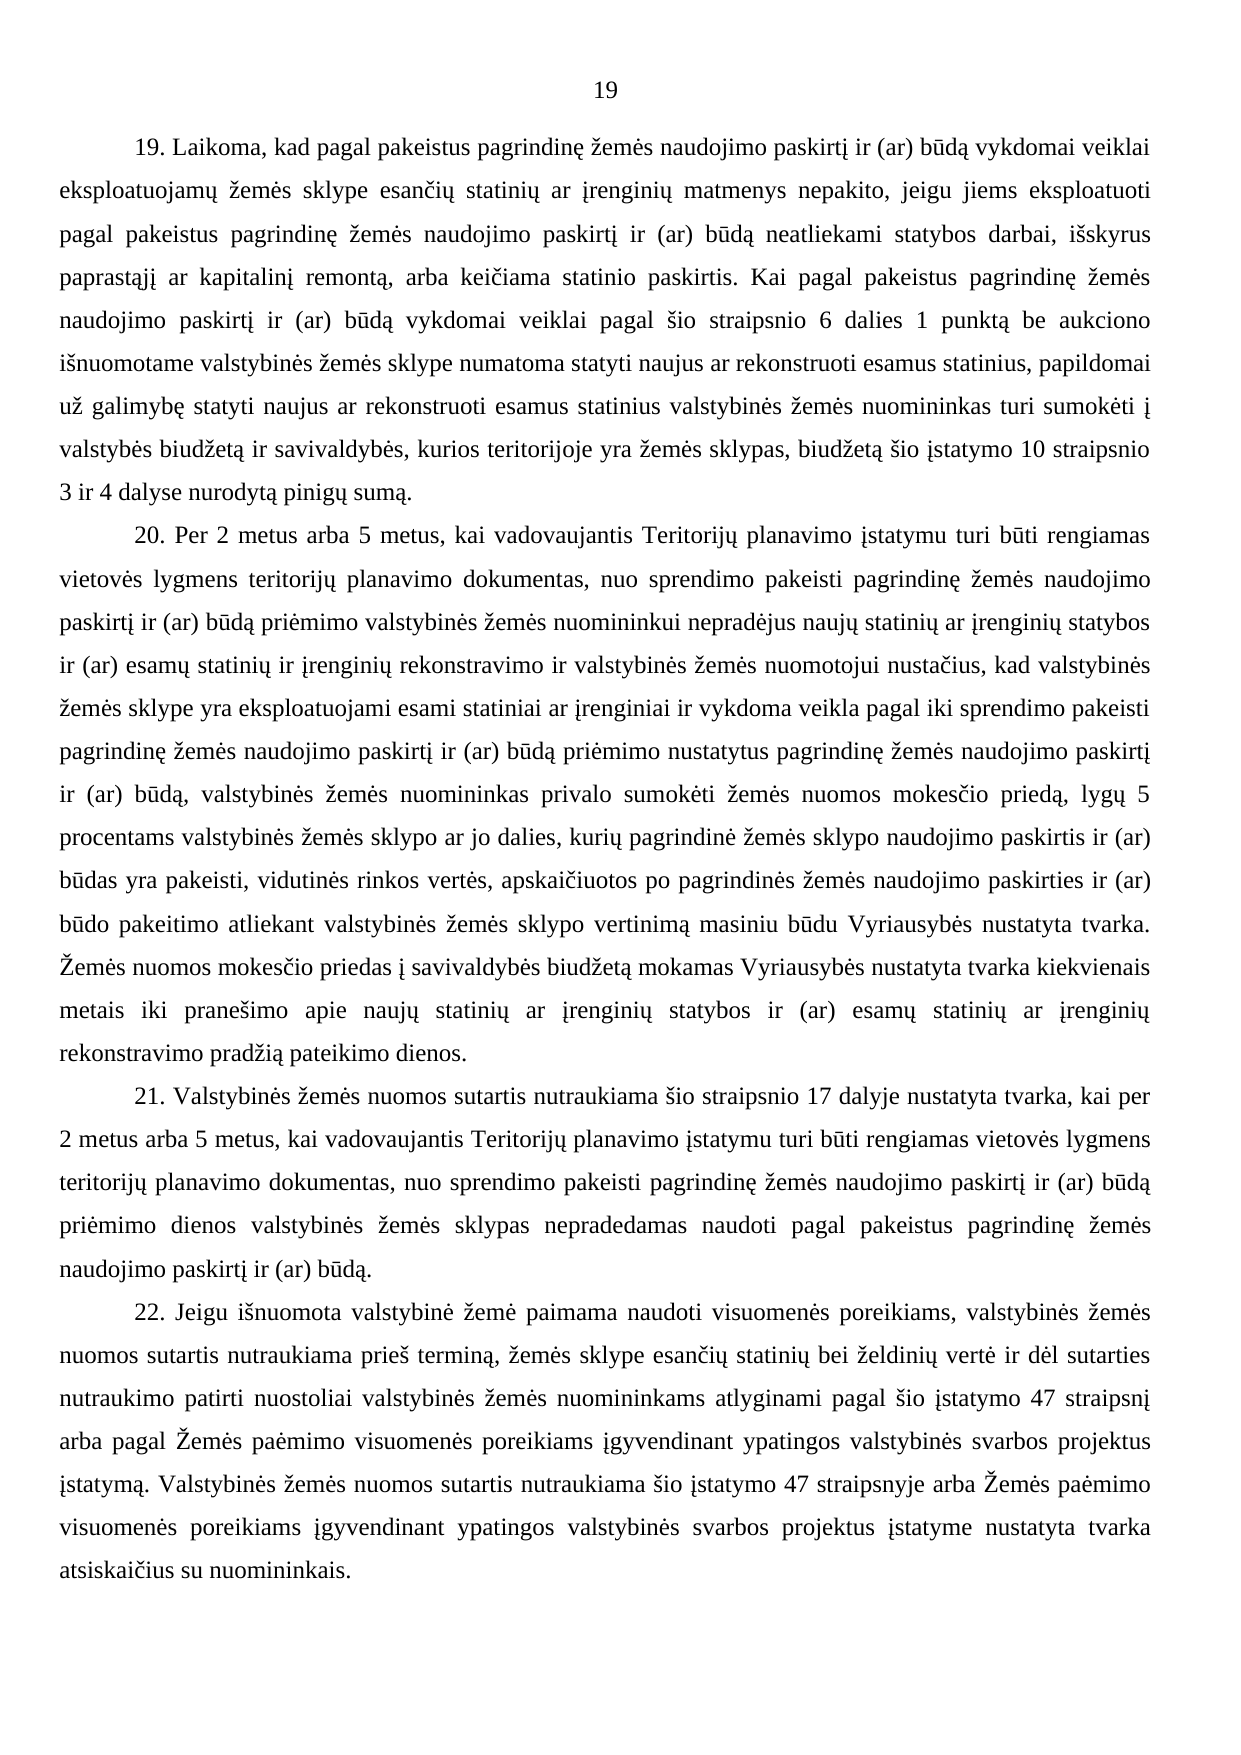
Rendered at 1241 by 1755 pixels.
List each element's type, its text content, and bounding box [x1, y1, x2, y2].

text 19. Laikoma, kad pagal pakeistus pagrindinę žemės naudojimo paskirtį ir (ar) būdą vykdomai veiklai eksploatuojamų žemės sklype esančių statinių ar įrenginių matmenys nepakito, jeigu jiems eksploatuoti pagal pakeistus pagrindinę žemės naudojimo paskirtį ir (ar) būdą neatliekami statybos darbai, išskyrus paprastąjį ar kapitalinį remontą, arba keičiama statinio paskirtis. Kai pagal pakeistus pagrindinę žemės naudojimo paskirtį ir (ar) būdą vykdomai veiklai pagal šio straipsnio 6 dalies 1 punktą be aukciono išnuomotame valstybinės žemės sklype numatoma statyti naujus ar rekonstruoti esamus statinius, papildomai už galimybę statyti naujus ar rekonstruoti esamus statinius valstybinės žemės nuomininkas turi sumokėti į valstybės biudžetą ir savivaldybės, kurios teritorijoje yra žemės sklypas, biudžetą šio įstatymo 10 straipsnio 3 ir 4 dalyse nurodytą pinigų sumą. [59, 132, 1152, 506]
text 20. Per 2 metus arba 5 metus, kai vadovaujantis Teritorijų planavimo įstatymu turi būti rengiamas vietovės lygmens teritorijų planavimo dokumentas, nuo sprendimo pakeisti pagrindinę žemės naudojimo paskirtį ir (ar) būdą priėmimo valstybinės žemės nuomininkui nepradėjus naujų statinių ar įrenginių statybos ir (ar) esamų statinių ir įrenginių rekonstravimo ir valstybinės žemės nuomotojui nustačius, kad valstybinės žemės sklype yra eksploatuojami esami statiniai ar įrenginiai ir vykdoma veikla pagal iki sprendimo pakeisti pagrindinę žemės naudojimo paskirtį ir (ar) būdą priėmimo nustatytus pagrindinę žemės naudojimo paskirtį ir (ar) būdą, valstybinės žemės nuomininkas privalo sumokėti žemės nuomos mokesčio priedą, lygų 5 procentams valstybinės žemės sklypo ar jo dalies, kurių pagrindinė žemės sklypo naudojimo paskirtis ir (ar) būdas yra pakeisti, vidutinės rinkos vertės, apskaičiuotos po pagrindinės žemės naudojimo paskirties ir (ar) būdo pakeitimo atliekant valstybinės žemės sklypo vertinimą masiniu būdu Vyriausybės nustatyta tvarka. Žemės nuomos mokesčio priedas į savivaldybės biudžetą mokamas Vyriausybės nustatyta tvarka kiekvienais metais iki pranešimo apie naujų statinių ar įrenginių statybos ir (ar) esamų statinių ar įrenginių rekonstravimo pradžią pateikimo dienos. [59, 521, 1152, 1067]
text 21. Valstybinės žemės nuomos sutartis nutraukiama šio straipsnio 17 dalyje nustatyta tvarka, kai per 2 metus arba 5 metus, kai vadovaujantis Teritorijų planavimo įstatymu turi būti rengiamas vietovės lygmens teritorijų planavimo dokumentas, nuo sprendimo pakeisti pagrindinę žemės naudojimo paskirtį ir (ar) būdą priėmimo dienos valstybinės žemės sklypas nepradedamas naudoti pagal pakeistus pagrindinę žemės naudojimo paskirtį ir (ar) būdą. [59, 1081, 1152, 1282]
text 22. Jeigu išnuomota valstybinė žemė paimama naudoti visuomenės poreikiams, valstybinės žemės nuomos sutartis nutraukiama prieš terminą, žemės sklype esančių statinių bei želdinių vertė ir dėl sutarties nutraukimo patirti nuostoliai valstybinės žemės nuomininkams atlyginami pagal šio įstatymo 47 straipsnį arba pagal Žemės paėmimo visuomenės poreikiams įgyvendinant ypatingos valstybinės svarbos projektus įstatymą. Valstybinės žemės nuomos sutartis nutraukiama šio įstatymo 47 straipsnyje arba Žemės paėmimo visuomenės poreikiams įgyvendinant ypatingos valstybinės svarbos projektus įstatyme nustatyta tvarka atsiskaičius su nuomininkais. [59, 1297, 1152, 1584]
